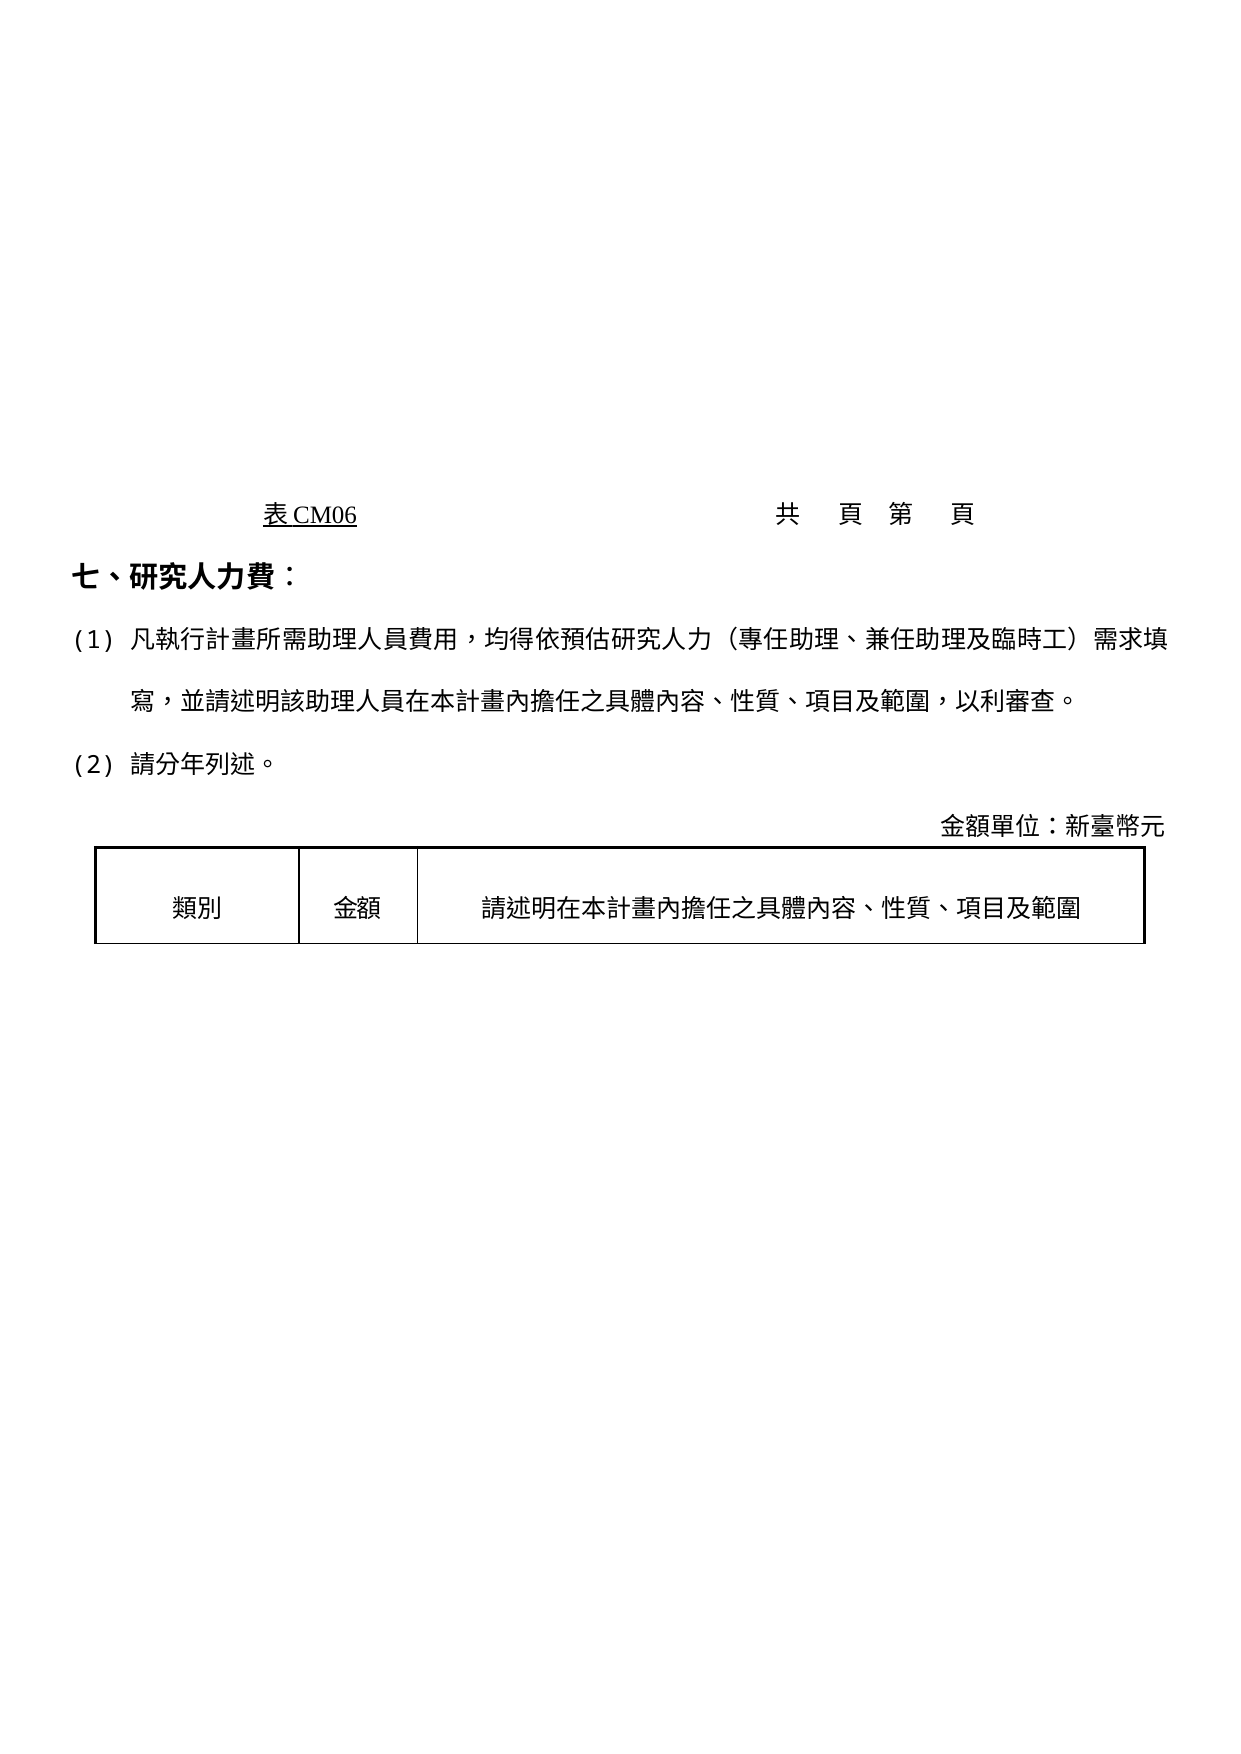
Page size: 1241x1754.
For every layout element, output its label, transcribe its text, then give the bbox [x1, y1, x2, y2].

text 表CM06 共 頁 第 頁 [52, 471, 1186, 533]
list 凡執行計畫所需助理人員費用，均得依預估研究人力（專任助理、兼任助理及臨時工）需求填寫，並請述明該助理人員在本計畫內擔任之具體內容、性質、項目及範圍，以利審查。 [71, 596, 1169, 721]
table_header 金額 [300, 849, 417, 943]
table_header 類別 [97, 849, 298, 943]
list 請分年列述。 [71, 721, 1169, 783]
text 七、研究人力費： [71, 533, 1169, 596]
text 金額單位：新臺幣元 [83, 783, 1165, 846]
table_header 請述明在本計畫內擔任之具體內容、性質、項目及範圍 [418, 849, 1143, 943]
